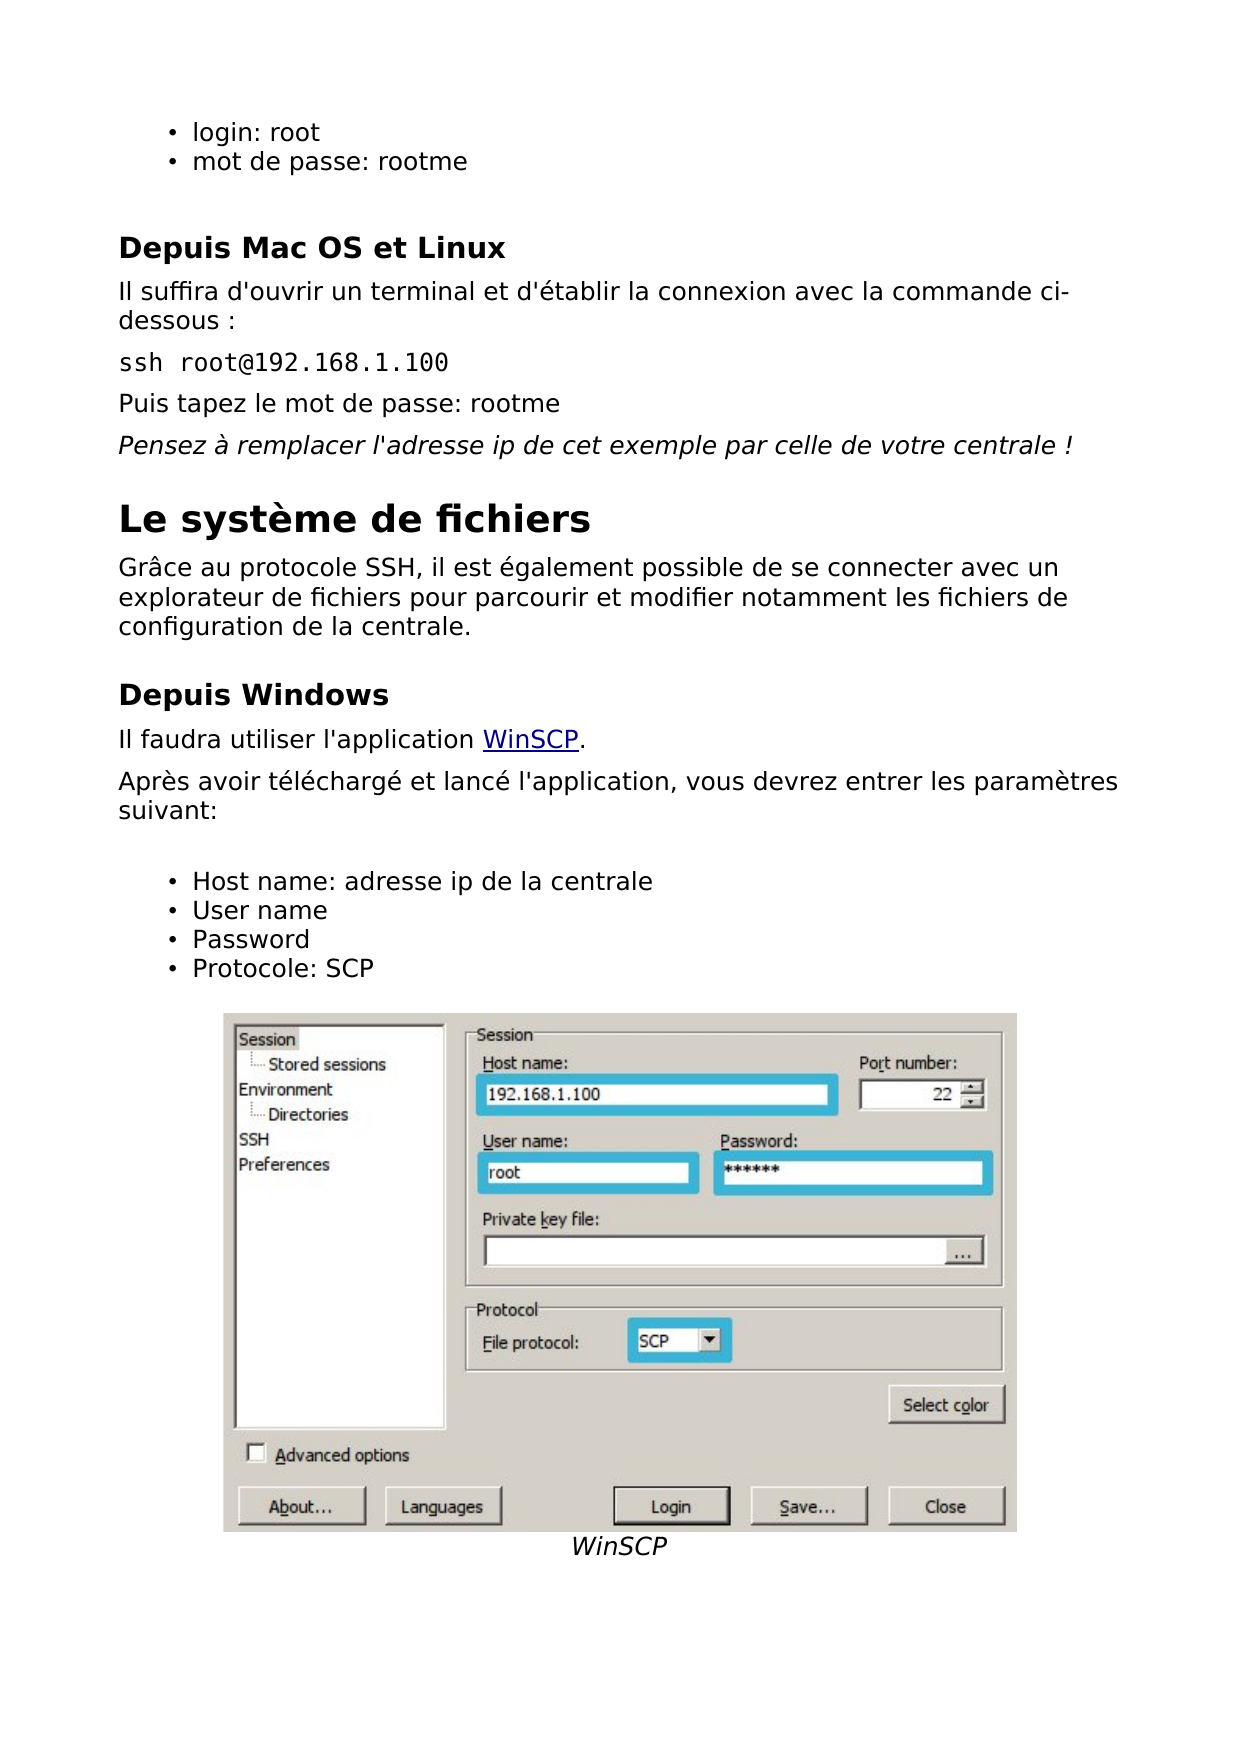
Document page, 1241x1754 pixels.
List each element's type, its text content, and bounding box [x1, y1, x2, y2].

text Il suffira d'ouvrir un terminal et d'établir la connexion avec la commande ci-dessous : [118, 277, 1122, 336]
list mot de passe: rootme [177, 147, 1122, 176]
text Puis tapez le mot de passe: rootme [118, 389, 1122, 418]
list User name [177, 896, 1122, 925]
text Après avoir téléchargé et lancé l'application, vous devrez entrer les paramètres suivant: [118, 767, 1122, 825]
text ssh root@192.168.1.100 [118, 348, 1122, 377]
subtitle Depuis Windows [118, 679, 1122, 713]
list Host name: adresse ip de la centrale [177, 867, 1122, 896]
subtitle Depuis Mac OS et Linux [118, 231, 1122, 265]
list Password [177, 925, 1122, 954]
subtitle Le système de fichiers [118, 497, 1122, 541]
list Protocole: SCP [177, 954, 1122, 984]
text Pensez à remplacer l'adresse ip de cet exemple par celle de votre centrale ! [118, 431, 1122, 460]
text Il faudra utiliser l'application WinSCP. [118, 725, 1122, 754]
text WinSCP [223, 1532, 1017, 1561]
list login: root [177, 118, 1122, 147]
picture [223, 1013, 1017, 1532]
text Grâce au protocole SSH, il est également possible de se connecter avec un explorateur de fichiers pour parcourir et modifier notamment les fichiers de configuration de la centrale. [118, 554, 1122, 641]
